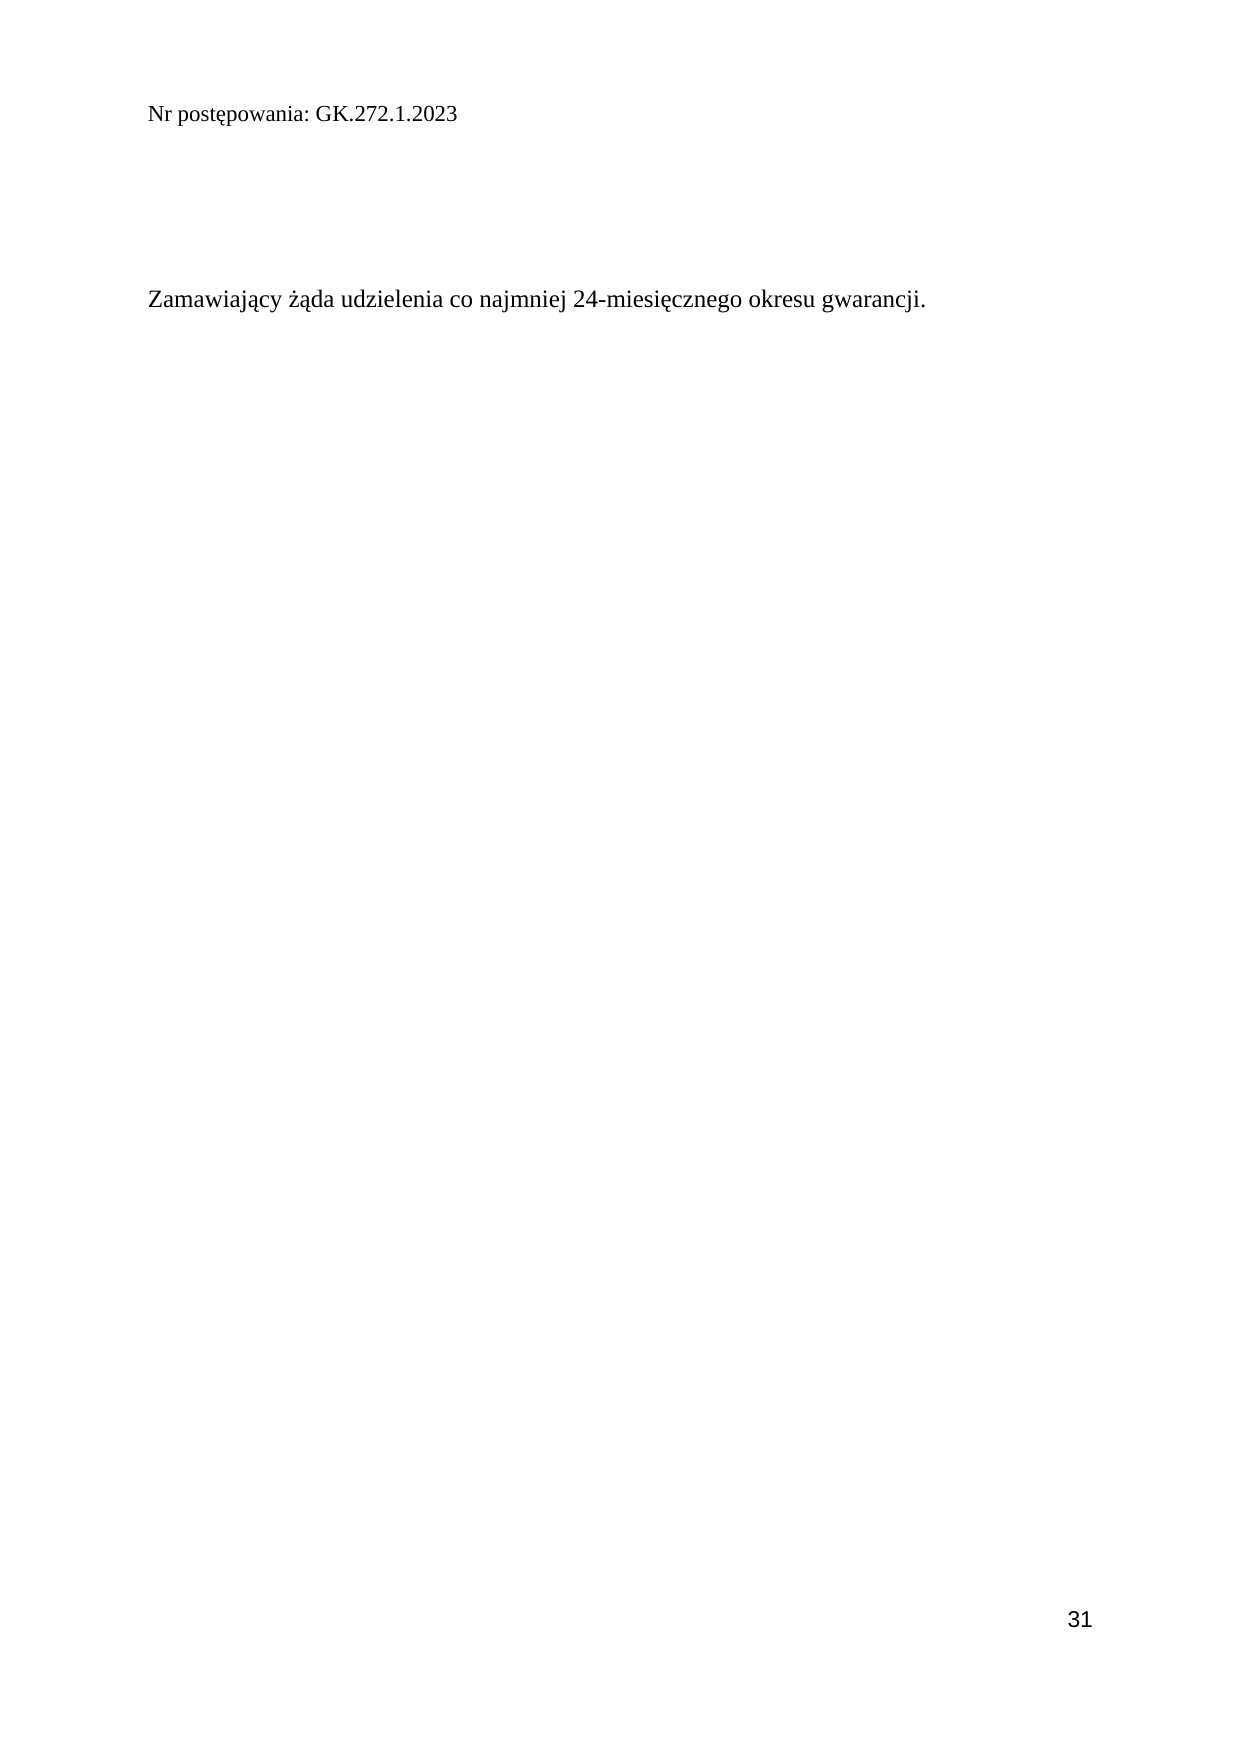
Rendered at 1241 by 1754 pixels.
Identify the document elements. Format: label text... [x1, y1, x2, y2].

text Zamawiający żąda udzielenia co najmniej 24-miesięcznego okresu gwarancji. [148, 284, 1093, 313]
